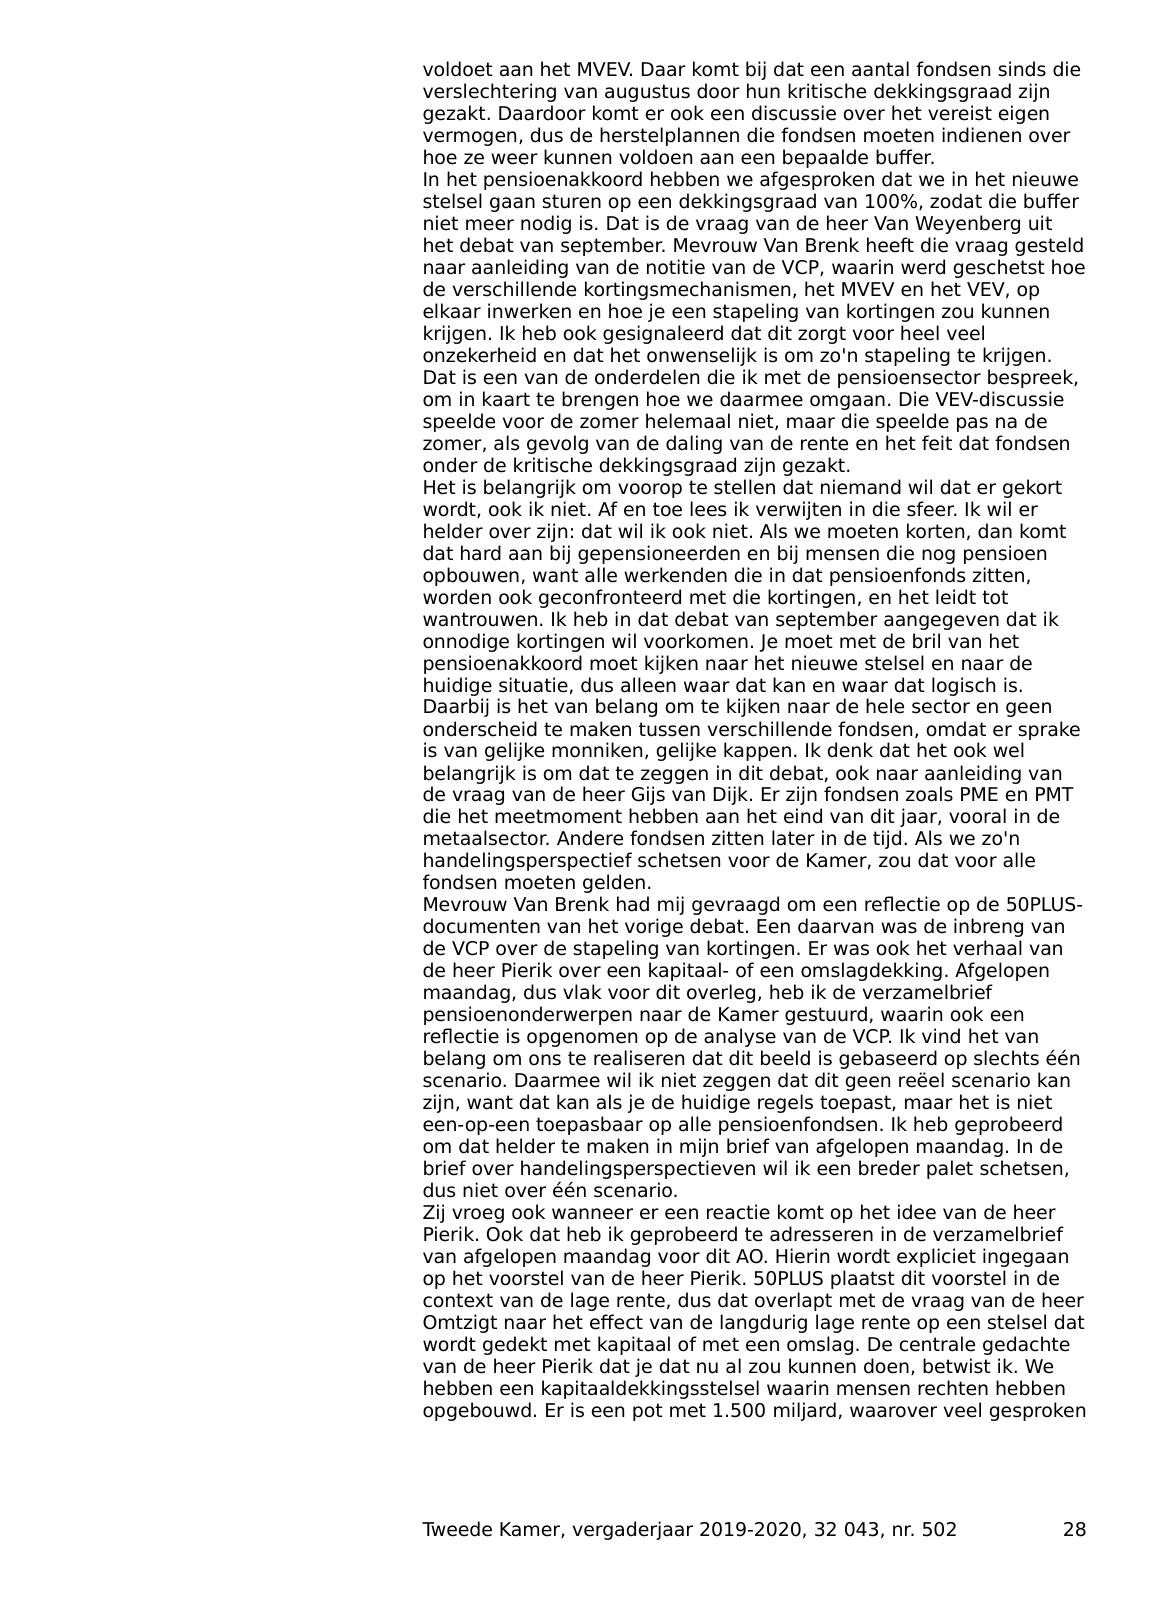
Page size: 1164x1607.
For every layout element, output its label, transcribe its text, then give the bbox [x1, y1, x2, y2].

text voldoet aan het MVEV. Daar komt bij dat een aantal fondsen sinds die verslechtering van augustus door hun kritische dekkingsgraad zijn gezakt. Daardoor komt er ook een discussie over het vereist eigen vermogen, dus de herstelplannen die fondsen moeten indienen over hoe ze weer kunnen voldoen aan een bepaalde buffer. [422, 59, 1087, 169]
text Mevrouw Van Brenk had mij gevraagd om een reflectie op de 50PLUS-documenten van het vorige debat. Een daarvan was de inbreng van de VCP over de stapeling van kortingen. Er was ook het verhaal van de heer Pierik over een kapitaal- of een omslagdekking. Afgelopen maandag, dus vlak voor dit overleg, heb ik de verzamelbrief pensioenonderwerpen naar de Kamer gestuurd, waarin ook een reflectie is opgenomen op de analyse van de VCP. Ik vind het van belang om ons te realiseren dat dit beeld is gebaseerd op slechts één scenario. Daarmee wil ik niet zeggen dat dit geen reëel scenario kan zijn, want dat kan als je de huidige regels toepast, maar het is niet een-op-een toepasbaar op alle pensioenfondsen. Ik heb geprobeerd om dat helder te maken in mijn brief van afgelopen maandag. In de brief over handelingsperspectieven wil ik een breder palet schetsen, dus niet over één scenario. [422, 894, 1087, 1202]
text In het pensioenakkoord hebben we afgesproken dat we in het nieuwe stelsel gaan sturen op een dekkingsgraad van 100%, zodat die buffer niet meer nodig is. Dat is de vraag van de heer Van Weyenberg uit het debat van september. Mevrouw Van Brenk heeft die vraag gesteld naar aanleiding van de notitie van de VCP, waarin werd geschetst hoe de verschillende kortingsmechanismen, het MVEV en het VEV, op elkaar inwerken en hoe je een stapeling van kortingen zou kunnen krijgen. Ik heb ook gesignaleerd dat dit zorgt voor heel veel onzekerheid en dat het onwenselijk is om zo'n stapeling te krijgen. Dat is een van de onderdelen die ik met de pensioensector bespreek, om in kaart te brengen hoe we daarmee omgaan. Die VEV-discussie speelde voor de zomer helemaal niet, maar die speelde pas na de zomer, als gevolg van de daling van de rente en het feit dat fondsen onder de kritische dekkingsgraad zijn gezakt. [422, 169, 1087, 477]
text Zij vroeg ook wanneer er een reactie komt op het idee van de heer Pierik. Ook dat heb ik geprobeerd te adresseren in de verzamelbrief van afgelopen maandag voor dit AO. Hierin wordt expliciet ingegaan op het voorstel van de heer Pierik. 50PLUS plaatst dit voorstel in de context van de lage rente, dus dat overlapt met de vraag van de heer Omtzigt naar het effect van de langdurig lage rente op een stelsel dat wordt gedekt met kapitaal of met een omslag. De centrale gedachte van de heer Pierik dat je dat nu al zou kunnen doen, betwist ik. We hebben een kapitaaldekkingsstelsel waarin mensen rechten hebben opgebouwd. Er is een pot met 1.500 miljard, waarover veel gesproken [422, 1202, 1087, 1422]
text Het is belangrijk om voorop te stellen dat niemand wil dat er gekort wordt, ook ik niet. Af en toe lees ik verwijten in die sfeer. Ik wil er helder over zijn: dat wil ik ook niet. Als we moeten korten, dan komt dat hard aan bij gepensioneerden en bij mensen die nog pensioen opbouwen, want alle werkenden die in dat pensioenfonds zitten, worden ook geconfronteerd met die kortingen, en het leidt tot wantrouwen. Ik heb in dat debat van september aangegeven dat ik onnodige kortingen wil voorkomen. Je moet met de bril van het pensioenakkoord moet kijken naar het nieuwe stelsel en naar de huidige situatie, dus alleen waar dat kan en waar dat logisch is. [422, 477, 1087, 696]
text Daarbij is het van belang om te kijken naar de hele sector en geen onderscheid te maken tussen verschillende fondsen, omdat er sprake is van gelijke monniken, gelijke kappen. Ik denk dat het ook wel belangrijk is om dat te zeggen in dit debat, ook naar aanleiding van de vraag van de heer Gijs van Dijk. Er zijn fondsen zoals PME en PMT die het meetmoment hebben aan het eind van dit jaar, vooral in de metaalsector. Andere fondsen zitten later in de tijd. Als we zo'n handelingsperspectief schetsen voor de Kamer, zou dat voor alle fondsen moeten gelden. [422, 696, 1087, 894]
